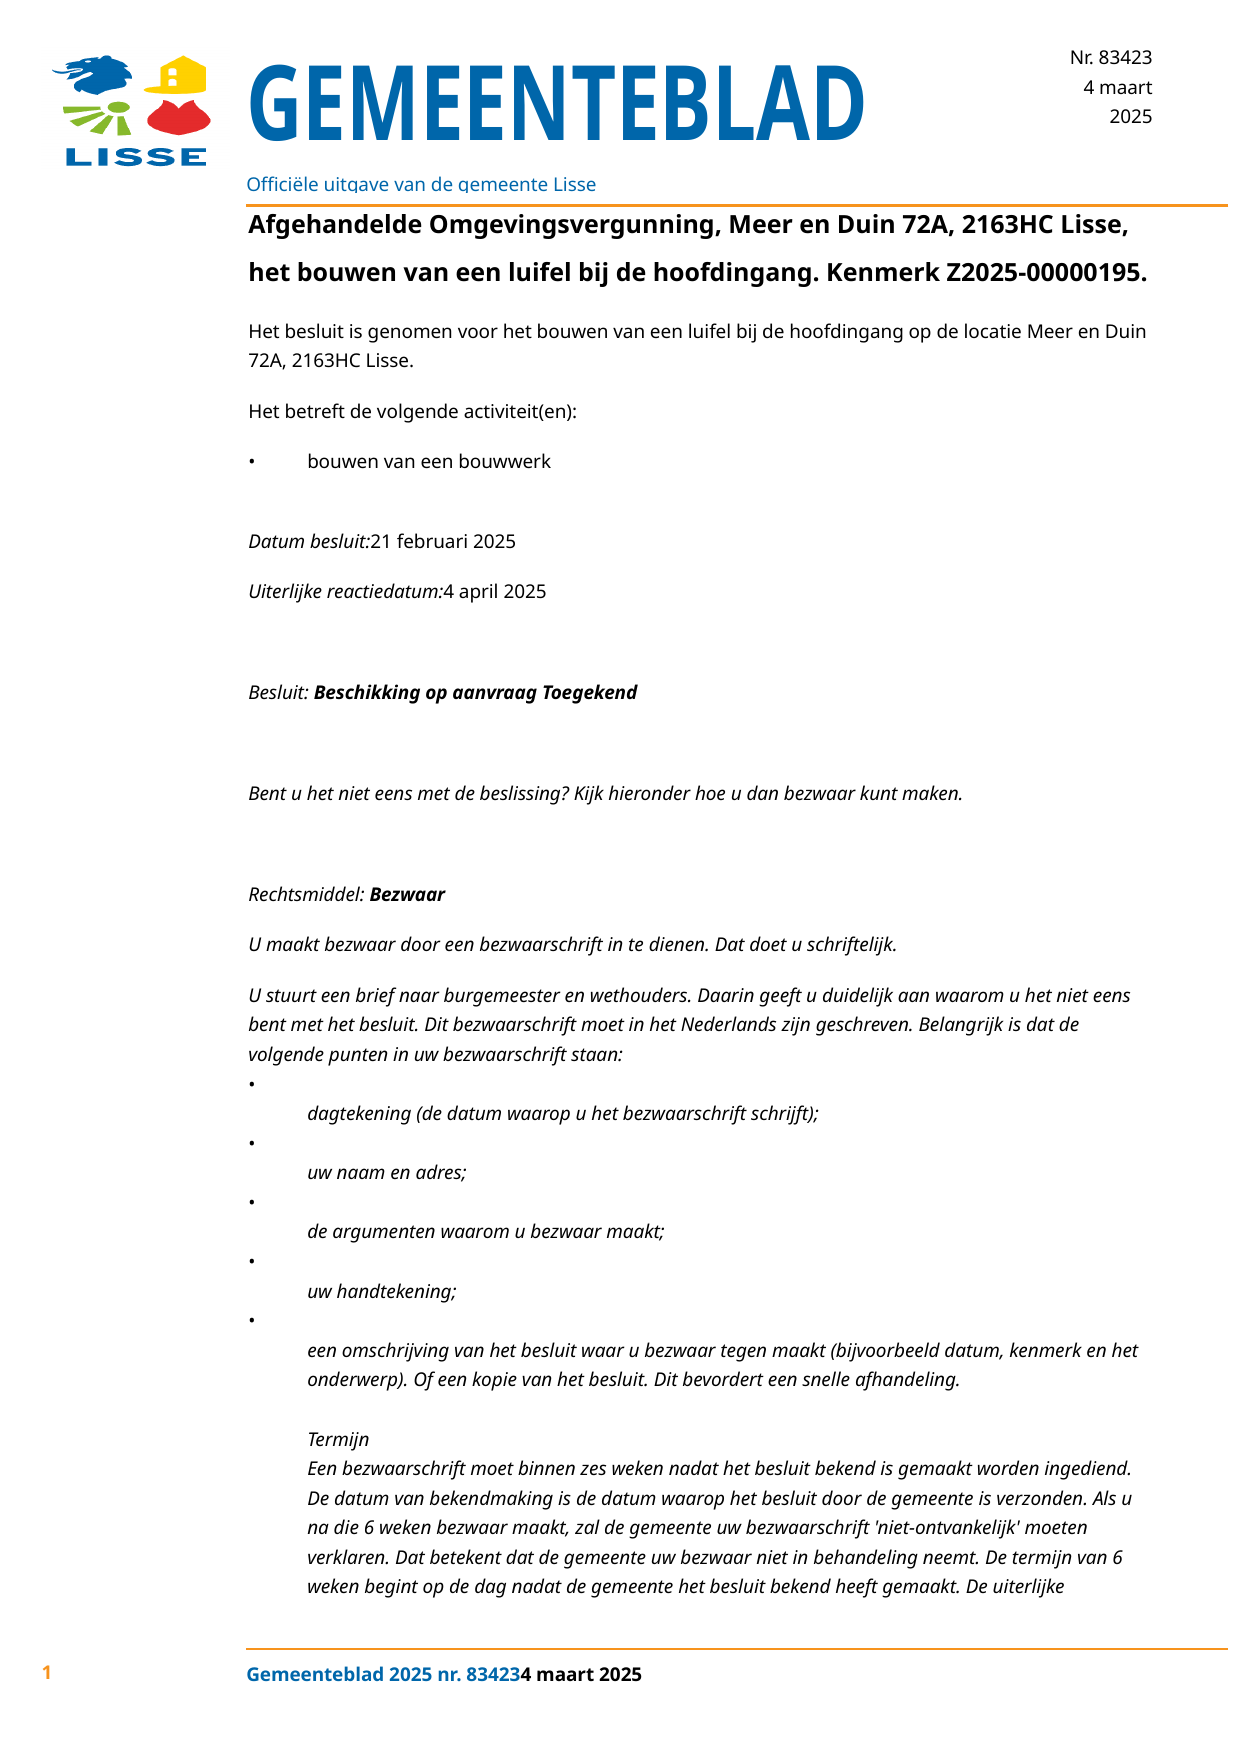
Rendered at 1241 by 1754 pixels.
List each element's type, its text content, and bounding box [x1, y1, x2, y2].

text Rechtsmiddel: Bezwaar [248, 881, 1152, 907]
list Termijn [248, 1426, 1152, 1452]
list uw naam en adres; [248, 1159, 1152, 1185]
picture [41, 47, 231, 172]
text Het besluit is genomen voor het bouwen van een luifel bij de hoofdingang op de locatie Meer en Duin 72A, 2163HC Lisse. [248, 318, 1152, 373]
text Datum besluit:21 februari 2025 [248, 528, 1152, 554]
list een omschrijving van het besluit waar u bezwaar tegen maakt (bijvoorbeeld datum, kenmerk en het onderwerp). Of een kopie van het besluit. Dit bevordert een snelle afhandeling. [248, 1337, 1152, 1392]
list bouwen van een bouwwerk [248, 448, 1152, 474]
list de argumenten waarom u bezwaar maakt; [248, 1219, 1152, 1244]
text Bent u het niet eens met de beslissing? Kijk hieronder hoe u dan bezwaar kunt maken. [248, 780, 1152, 806]
text Uiterlijke reactiedatum:4 april 2025 [248, 579, 1152, 604]
text U stuurt een brief naar burgemeester en wethouders. Daarin geeft u duidelijk aan waarom u het niet eens bent met het besluit. Dit bezwaarschrift moet in het Nederlands zijn geschreven. Belangrijk is dat de volgende punten in uw bezwaarschrift staan: [248, 982, 1152, 1067]
list uw handtekening; [248, 1278, 1152, 1304]
text Afgehandelde Omgevingsvergunning, Meer en Duin 72A, 2163HC Lisse, het bouwen van een luifel bij de hoofdingang. Kenmerk Z2025-00000195. [248, 207, 1152, 288]
list dagtekening (de datum waarop u het bezwaarschrift schrijft); [248, 1100, 1152, 1126]
text U maakt bezwaar door een bezwaarschrift in te dienen. Dat doet u schriftelijk. [248, 932, 1152, 957]
text Besluit: Beschikking op aanvraag Toegekend [248, 679, 1152, 705]
list Een bezwaarschrift moet binnen zes weken nadat het besluit bekend is gemaakt worden ingediend. De datum van bekendmaking is de datum waarop het besluit door de gemeente is verzonden. Als u na die 6 weken bezwaar maakt, zal de gemeente uw bezwaarschrift 'niet-ontvankelijk' moeten verklaren. Dat betekent dat de gemeente uw bezwaar niet in behandeling neemt. De termijn van 6 weken begint op de dag nadat de gemeente het besluit bekend heeft gemaakt. De uiterlijke [248, 1455, 1152, 1599]
text Het betreft de volgende activiteit(en): [248, 398, 1152, 424]
